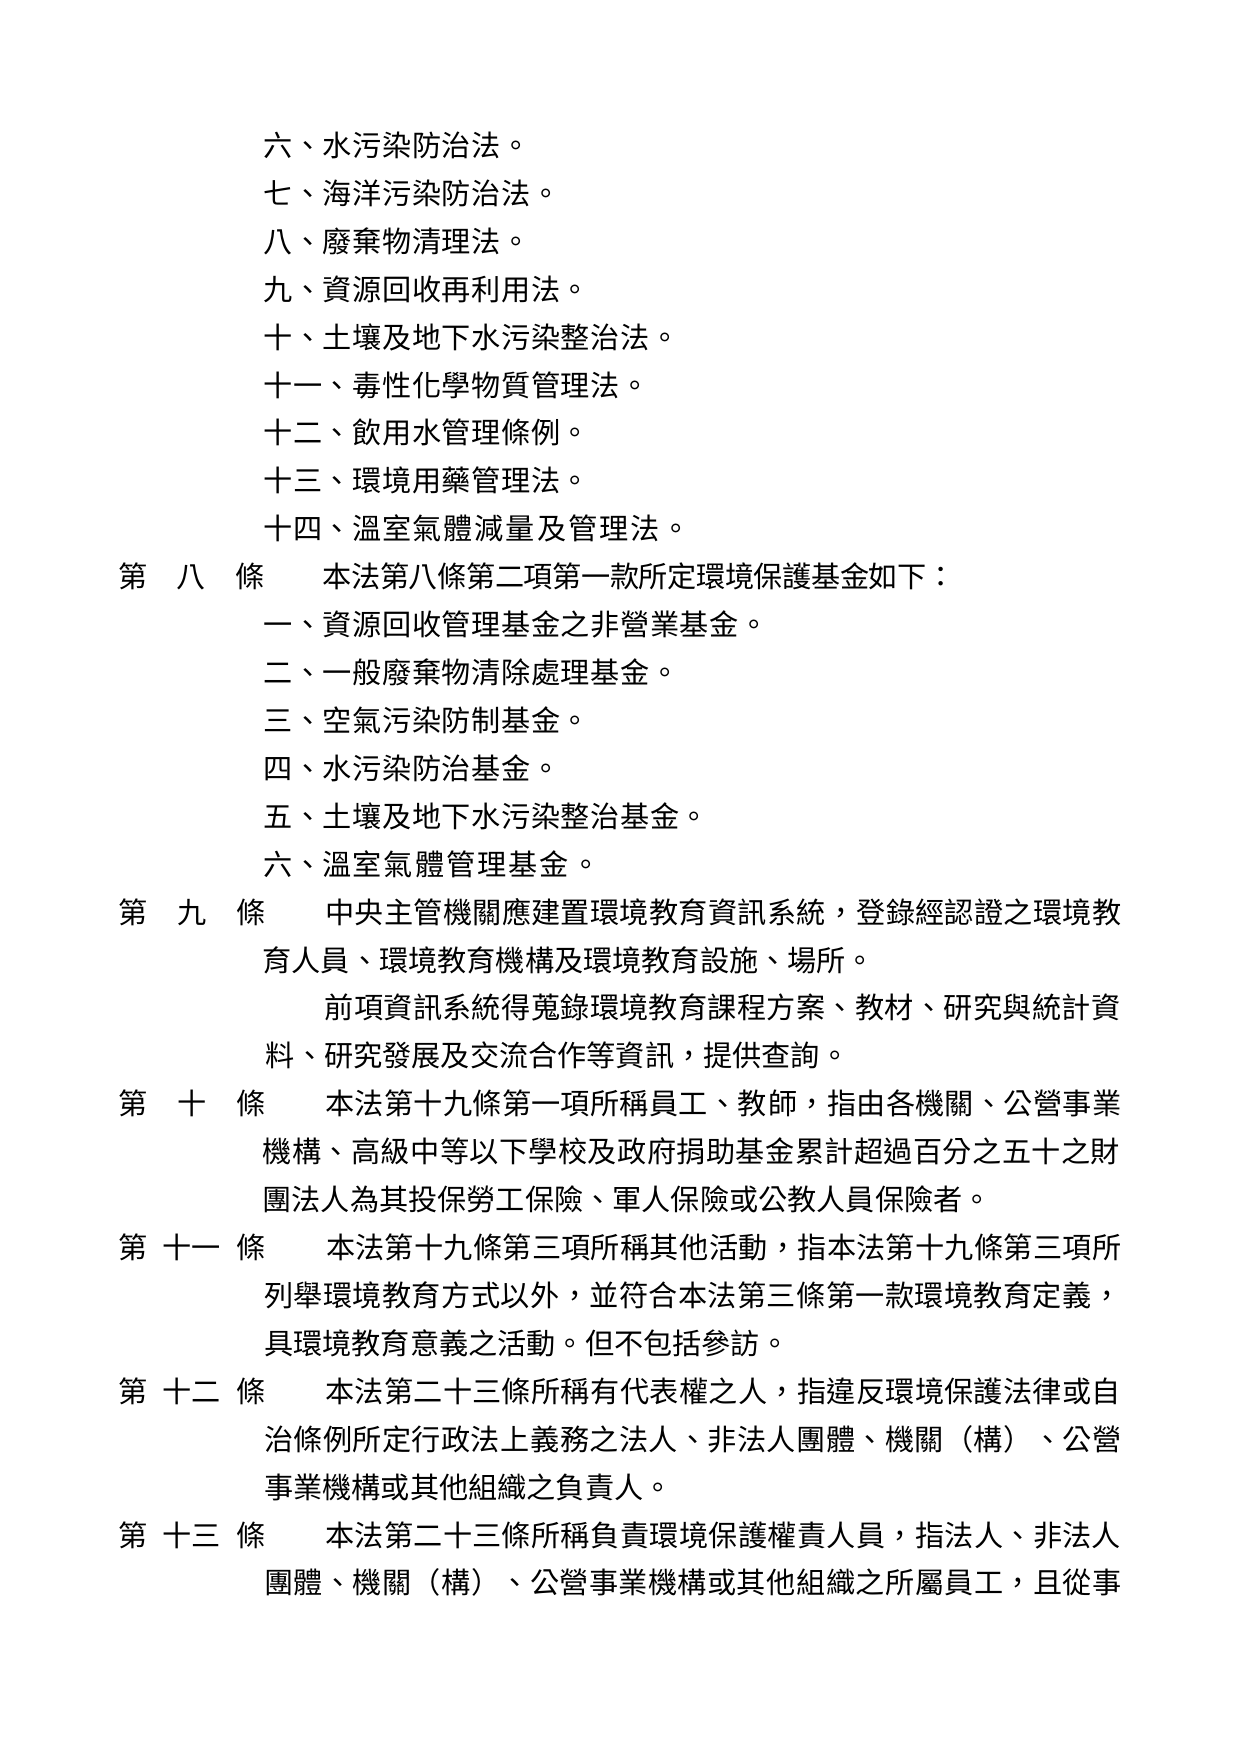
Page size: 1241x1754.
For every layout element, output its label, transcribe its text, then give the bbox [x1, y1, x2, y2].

text 前項資訊系統得蒐錄環境教育課程方案、教材、研究與統計資料、研究發展及交流合作等資訊，提供查詢。 [266, 981, 1122, 1076]
text 十一、毒性化學物質管理法。 [263, 358, 1122, 406]
text 一、資源回收管理基金之非營業基金。 [263, 597, 1122, 645]
text 十四、溫室氣體減量及管理法。 [263, 501, 1122, 549]
text 第 十三 條 本法第二十三條所稱負責環境保護權責人員，指法人、非法人團體、機關（構）、公營事業機構或其他組織之所屬員工，且從事 [118, 1508, 1122, 1603]
text 九、資源回收再利用法。 [263, 262, 1122, 310]
text 第 八 條 本法第八條第二項第一款所定環境保護基金如下： [118, 549, 1122, 597]
text 第 十 條 本法第十九條第一項所稱員工、教師，指由各機關、公營事業機構、高級中等以下學校及政府捐助基金累計超過百分之五十之財團法人為其投保勞工保險、軍人保險或公教人員保險者。 [118, 1076, 1122, 1220]
text 三、空氣污染防制基金。 [263, 693, 1122, 741]
text 四、水污染防治基金。 [263, 741, 1122, 789]
text 八、廢棄物清理法。 [263, 214, 1122, 262]
text 第 九 條 中央主管機關應建置環境教育資訊系統，登錄經認證之環境教育人員、環境教育機構及環境教育設施、場所。 [118, 885, 1122, 981]
text 六、溫室氣體管理基金。 [263, 837, 1122, 885]
text 二、一般廢棄物清除處理基金。 [263, 645, 1122, 693]
text 十二、飲用水管理條例。 [263, 406, 1122, 453]
text 六、水污染防治法。 [263, 118, 1122, 166]
text 七、海洋污染防治法。 [263, 166, 1122, 214]
text 十三、環境用藥管理法。 [263, 453, 1122, 501]
text 五、土壤及地下水污染整治基金。 [263, 789, 1122, 837]
text 第 十二 條 本法第二十三條所稱有代表權之人，指違反環境保護法律或自治條例所定行政法上義務之法人、非法人團體、機關（構）、公營事業機構或其他組織之負責人。 [118, 1364, 1122, 1508]
text 十、土壤及地下水污染整治法。 [263, 310, 1122, 358]
text 第 十一 條 本法第十九條第三項所稱其他活動，指本法第十九條第三項所列舉環境教育方式以外，並符合本法第三條第一款環境教育定義，具環境教育意義之活動。但不包括參訪。 [118, 1220, 1122, 1364]
